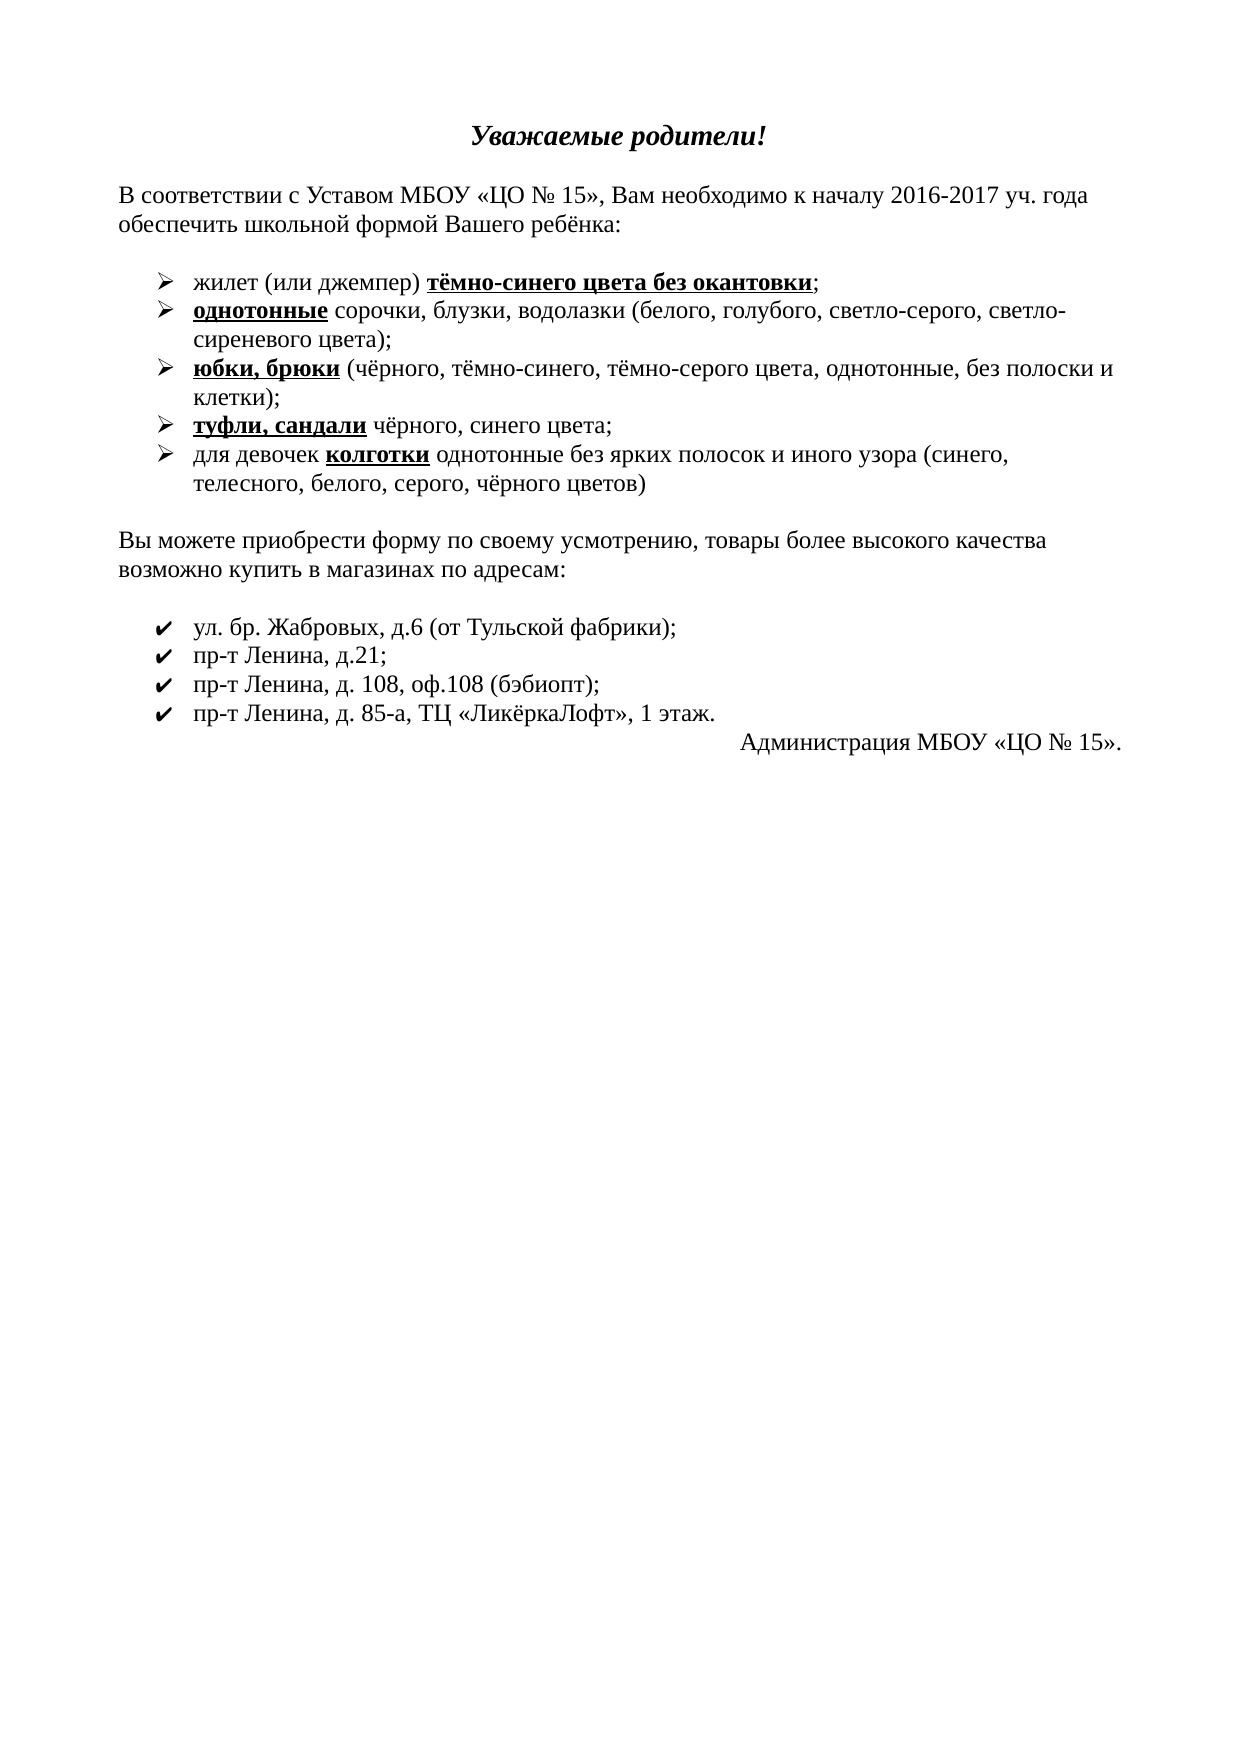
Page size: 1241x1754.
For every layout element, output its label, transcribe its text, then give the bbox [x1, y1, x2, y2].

text В соответствии с Уставом МБОУ «ЦО № 15», Вам необходимо к началу 2016-2017 уч. года обеспечить школьной формой Вашего ребёнка: [118, 180, 1122, 238]
list для девочек колготки однотонные без ярких полосок и иного узора (синего, телесного, белого, серого, чёрного цветов) [156, 439, 1122, 497]
list ул. бр. Жабровых, д.6 (от Тульской фабрики); [156, 612, 1122, 640]
list пр-т Ленина, д. 108, оф.108 (бэбиопт); [156, 669, 1122, 698]
text Уважаемые родители! [118, 118, 1122, 152]
text Администрация МБОУ «ЦО № 15». [118, 727, 1122, 755]
list жилет (или джемпер) тёмно-синего цвета без окантовки; [156, 267, 1122, 295]
list пр-т Ленина, д. 85-а, ТЦ «ЛикёркаЛофт», 1 этаж. [156, 698, 1122, 727]
list юбки, брюки (чёрного, тёмно-синего, тёмно-серого цвета, однотонные, без полоски и клетки); [156, 353, 1122, 410]
text Вы можете приобрести форму по своему усмотрению, товары более высокого качества возможно купить в магазинах по адресам: [118, 525, 1122, 583]
list туфли, сандали чёрного, синего цвета; [156, 410, 1122, 439]
list однотонные сорочки, блузки, водолазки (белого, голубого, светло-серого, светло-сиреневого цвета); [156, 295, 1122, 353]
list пр-т Ленина, д.21; [156, 640, 1122, 669]
